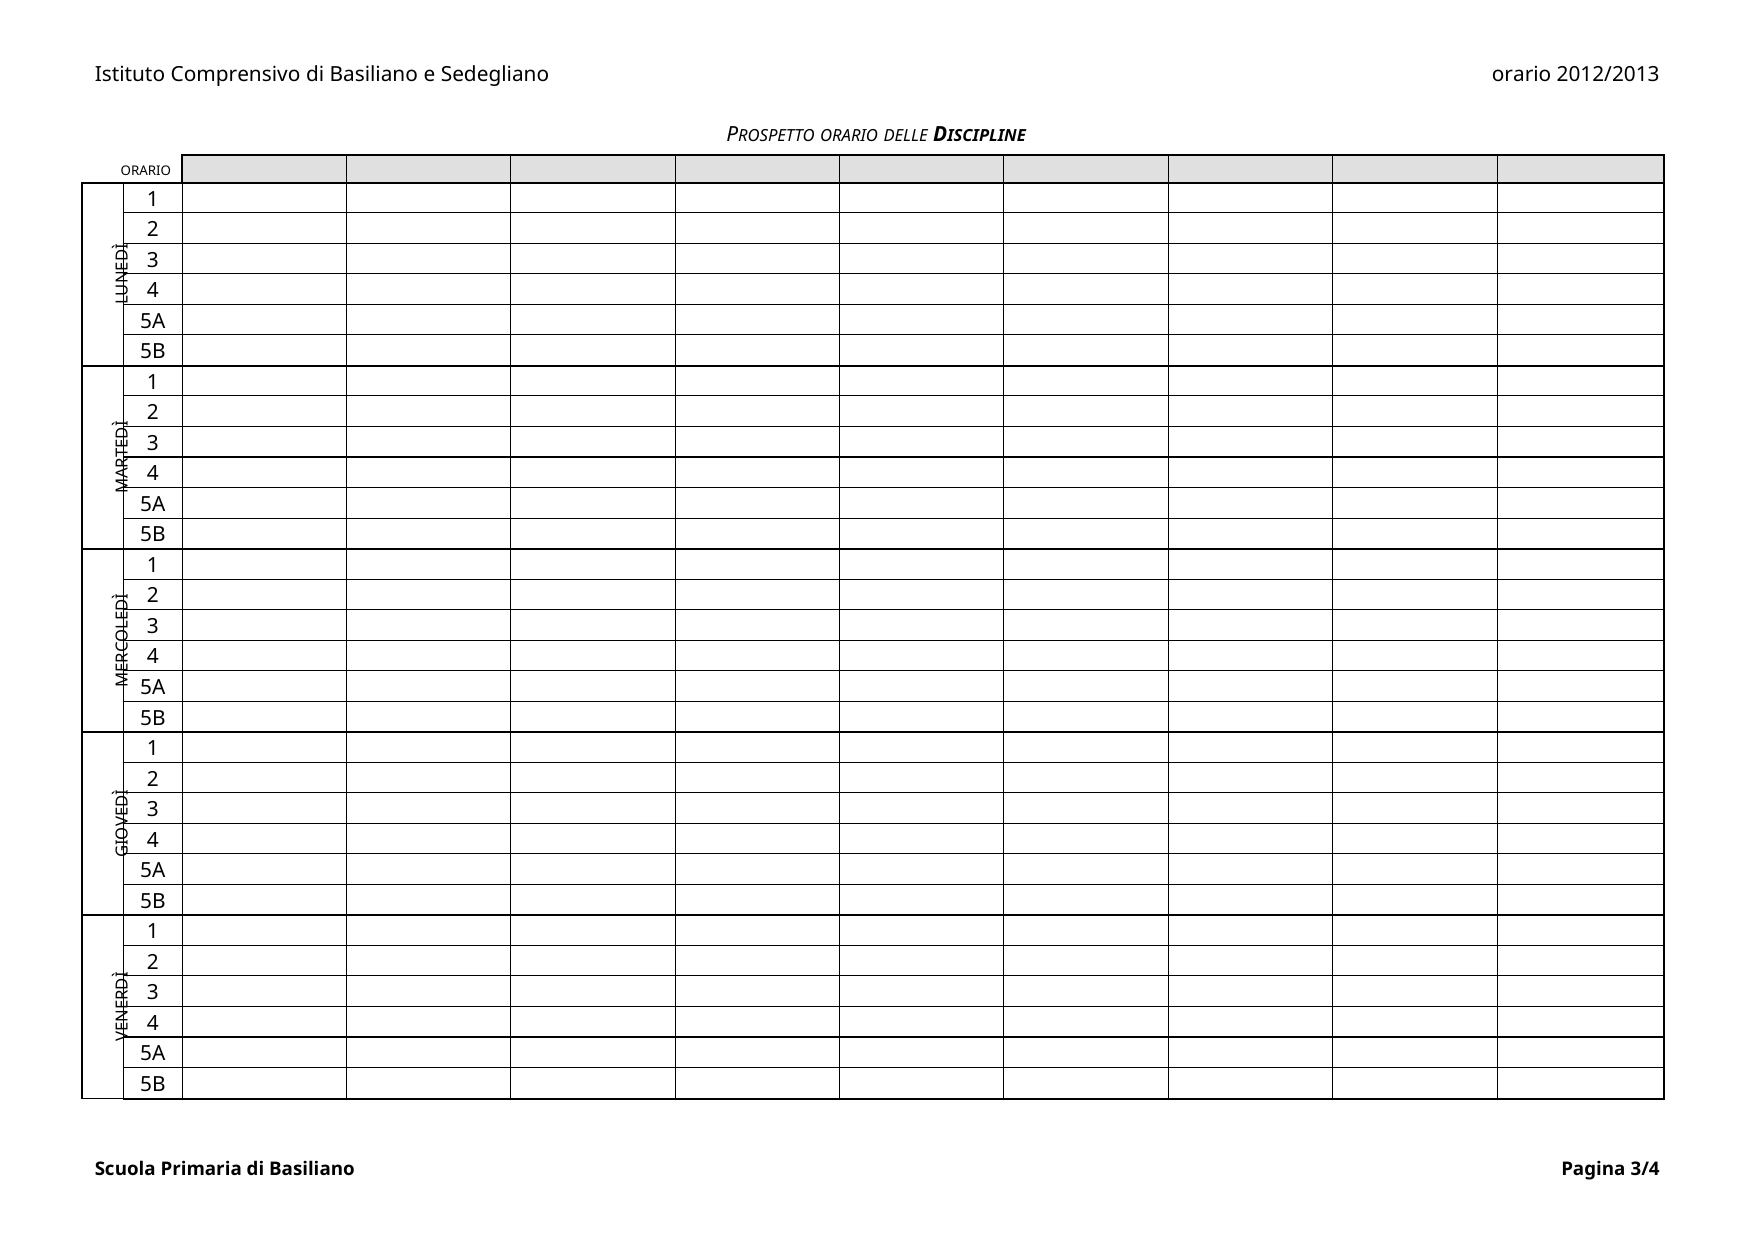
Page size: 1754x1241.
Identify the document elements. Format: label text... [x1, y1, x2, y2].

table_cell [676, 519, 839, 548]
table_cell [183, 1038, 346, 1067]
table_cell 5A [124, 488, 182, 517]
table_cell [183, 854, 346, 884]
table_cell [840, 1068, 1003, 1097]
table_cell [1498, 793, 1663, 823]
table_cell [183, 641, 346, 670]
table_cell [1169, 396, 1332, 426]
table_cell [1004, 976, 1168, 1006]
table_cell 5B [124, 519, 182, 548]
table_cell 5A [124, 854, 182, 884]
table_cell [1004, 885, 1168, 914]
table_cell [840, 763, 1003, 792]
table_cell [1169, 458, 1332, 487]
table_cell [676, 213, 839, 243]
table_cell [840, 733, 1003, 762]
table_cell [676, 1038, 839, 1067]
table_cell [1498, 702, 1663, 731]
table_cell [1498, 213, 1663, 243]
table_cell [1498, 610, 1663, 639]
table_cell [347, 793, 510, 823]
table_cell 2 [124, 213, 182, 243]
table_cell [1004, 367, 1168, 395]
table_cell [840, 976, 1003, 1006]
table_cell [840, 641, 1003, 670]
table_cell [1004, 244, 1168, 273]
table_cell [840, 702, 1003, 731]
table_cell [676, 671, 839, 701]
table_cell [183, 244, 346, 273]
table_cell [347, 488, 510, 517]
table_cell 5B [124, 1068, 182, 1097]
table_cell [676, 458, 839, 487]
table_cell [1004, 305, 1168, 334]
table_cell [1004, 793, 1168, 823]
table_cell [183, 458, 346, 487]
table_cell [1169, 580, 1332, 609]
table_cell [511, 580, 675, 609]
table_cell [1498, 733, 1663, 762]
table_cell giovedì [83, 733, 123, 914]
table_cell [1498, 367, 1663, 395]
table_cell [1333, 427, 1497, 456]
table_cell [1333, 641, 1497, 670]
table_cell [347, 274, 510, 304]
table_cell [511, 519, 675, 548]
table_cell [1498, 184, 1663, 212]
table_cell [1498, 580, 1663, 609]
table_cell [676, 824, 839, 853]
table_cell [1169, 335, 1332, 365]
table_cell [183, 763, 346, 792]
table_cell [1004, 763, 1168, 792]
table_cell [183, 793, 346, 823]
table_cell 5B [124, 885, 182, 914]
table_cell [1333, 763, 1497, 792]
table_cell [1169, 1007, 1332, 1036]
table_cell [511, 244, 675, 273]
table_cell [511, 305, 675, 334]
table_cell [676, 488, 839, 517]
table_cell [1004, 458, 1168, 487]
table_cell [1004, 274, 1168, 304]
table_cell [1004, 916, 1168, 945]
table_cell 2 [124, 946, 182, 975]
table_cell [1333, 702, 1497, 731]
table_cell [1498, 396, 1663, 426]
table_cell [676, 184, 839, 212]
table_cell [347, 367, 510, 395]
table_cell [1333, 916, 1497, 945]
table_cell [1169, 916, 1332, 945]
table_cell [347, 733, 510, 762]
table_cell [676, 641, 839, 670]
table_cell [511, 488, 675, 517]
table_cell [347, 184, 510, 212]
table_cell [1498, 550, 1663, 578]
table_cell [1333, 458, 1497, 487]
table_cell [840, 885, 1003, 914]
table_cell 1 [124, 367, 182, 395]
table_cell [676, 733, 839, 762]
table_cell [347, 427, 510, 456]
table_cell [1498, 641, 1663, 670]
table_cell martedì [83, 367, 123, 548]
table_cell [183, 274, 346, 304]
table_cell [347, 641, 510, 670]
table_cell [347, 1007, 510, 1036]
table_cell 5A [124, 671, 182, 701]
table_cell 5A [124, 1038, 182, 1067]
table_cell [840, 550, 1003, 578]
table_cell [1333, 1007, 1497, 1036]
table_header [676, 156, 839, 182]
table_cell [511, 671, 675, 701]
table_cell 2 [124, 763, 182, 792]
table_cell [1169, 550, 1332, 578]
table_cell [183, 488, 346, 517]
table_cell 3 [124, 976, 182, 1006]
table_cell [1498, 946, 1663, 975]
table_cell [1169, 763, 1332, 792]
table_cell [1004, 184, 1168, 212]
table_cell [840, 610, 1003, 639]
table_cell [840, 793, 1003, 823]
table_cell [1004, 335, 1168, 365]
table_header [183, 156, 346, 182]
table_cell [1498, 335, 1663, 365]
table_cell [1498, 488, 1663, 517]
table_cell [1333, 550, 1497, 578]
table_cell [347, 580, 510, 609]
table_cell [1004, 396, 1168, 426]
table_cell [1333, 793, 1497, 823]
table_cell [1333, 824, 1497, 853]
table_cell mercoledì [83, 550, 123, 731]
table_cell [1004, 1068, 1168, 1097]
table_cell [1333, 671, 1497, 701]
table_cell [347, 519, 510, 548]
table_cell [347, 916, 510, 945]
table_cell [1333, 244, 1497, 273]
table_cell [511, 854, 675, 884]
table_cell [511, 976, 675, 1006]
table_cell [676, 763, 839, 792]
table_cell [1333, 184, 1497, 212]
table_cell [183, 824, 346, 853]
table_cell 5A [124, 305, 182, 334]
table_cell [347, 396, 510, 426]
table_cell [676, 916, 839, 945]
table_cell [1004, 1038, 1168, 1067]
table_cell [1498, 916, 1663, 945]
table_cell [511, 733, 675, 762]
table_cell [347, 550, 510, 578]
table_cell [840, 305, 1003, 334]
table_cell [1498, 305, 1663, 334]
table_cell [1498, 458, 1663, 487]
table_cell [840, 854, 1003, 884]
table_cell [1169, 367, 1332, 395]
table_cell [183, 976, 346, 1006]
table_cell [347, 1038, 510, 1067]
table_cell [840, 458, 1003, 487]
table_cell [840, 671, 1003, 701]
table_cell [840, 580, 1003, 609]
table_cell [840, 367, 1003, 395]
table_cell [1333, 305, 1497, 334]
table_cell 4 [124, 458, 182, 487]
table_cell lunedì [83, 184, 123, 365]
table_cell 3 [124, 244, 182, 273]
table_cell [676, 946, 839, 975]
table_cell [1333, 519, 1497, 548]
table_cell 4 [124, 1007, 182, 1036]
table_cell [676, 793, 839, 823]
table_cell [183, 184, 346, 212]
table_cell [840, 519, 1003, 548]
table_cell [676, 274, 839, 304]
table_cell [1169, 733, 1332, 762]
table_cell [676, 580, 839, 609]
table_cell [676, 1007, 839, 1036]
table_cell [676, 976, 839, 1006]
table_cell [511, 641, 675, 670]
table_cell 3 [124, 793, 182, 823]
table_cell [1333, 213, 1497, 243]
table_cell [183, 671, 346, 701]
table_cell [183, 1068, 346, 1097]
table_cell [1169, 976, 1332, 1006]
table_cell [676, 702, 839, 731]
table_cell [1004, 580, 1168, 609]
table_header [840, 156, 1003, 182]
table_cell [1004, 824, 1168, 853]
table_cell [1169, 702, 1332, 731]
table_cell [1333, 610, 1497, 639]
table_cell [183, 305, 346, 334]
table_cell [347, 854, 510, 884]
table_cell 4 [124, 641, 182, 670]
table_cell [840, 946, 1003, 975]
table_cell [511, 550, 675, 578]
table_cell [840, 335, 1003, 365]
table_cell [1498, 1007, 1663, 1036]
table_cell [1498, 885, 1663, 914]
table_cell [676, 335, 839, 365]
table_cell [840, 396, 1003, 426]
table_cell [676, 550, 839, 578]
table_cell [1004, 946, 1168, 975]
table_cell [183, 213, 346, 243]
table_cell [511, 885, 675, 914]
table_cell [511, 1038, 675, 1067]
table_cell [1169, 519, 1332, 548]
table_cell [676, 305, 839, 334]
table_header [347, 156, 510, 182]
table_cell [1333, 976, 1497, 1006]
table_cell [1169, 946, 1332, 975]
table_cell [1498, 244, 1663, 273]
table_cell 1 [124, 550, 182, 578]
table_cell [1169, 213, 1332, 243]
table_cell [511, 274, 675, 304]
table_cell 5B [124, 702, 182, 731]
table_cell [840, 488, 1003, 517]
table_cell [511, 458, 675, 487]
table_cell [347, 610, 510, 639]
table_cell [511, 1007, 675, 1036]
table_cell 3 [124, 610, 182, 639]
table_cell [1498, 824, 1663, 853]
table_cell [1004, 488, 1168, 517]
table_cell [1004, 854, 1168, 884]
table_cell [1169, 671, 1332, 701]
table_cell [511, 184, 675, 212]
table_cell 1 [124, 184, 182, 212]
table_cell [1333, 396, 1497, 426]
table_cell venerdì [83, 916, 123, 1097]
table_cell [183, 733, 346, 762]
table_cell [1004, 1007, 1168, 1036]
table_cell [1169, 610, 1332, 639]
table_cell [183, 396, 346, 426]
table_cell [183, 610, 346, 639]
table_cell [1169, 1038, 1332, 1067]
table_cell [1169, 305, 1332, 334]
table_cell [840, 1007, 1003, 1036]
table_cell [183, 916, 346, 945]
table_cell [1004, 427, 1168, 456]
table_cell [676, 396, 839, 426]
table_cell [183, 335, 346, 365]
table_cell [1169, 427, 1332, 456]
table_cell [1004, 702, 1168, 731]
table_cell 2 [124, 580, 182, 609]
table_cell 4 [124, 274, 182, 304]
table_cell [1498, 1038, 1663, 1067]
table_cell [511, 213, 675, 243]
table_cell [1498, 976, 1663, 1006]
table_cell 1 [124, 916, 182, 945]
table_cell 3 [124, 427, 182, 456]
table_cell [840, 916, 1003, 945]
table_cell [511, 916, 675, 945]
table_cell [840, 1038, 1003, 1067]
table_cell [183, 519, 346, 548]
table_cell [1333, 1068, 1497, 1097]
table_cell [1169, 885, 1332, 914]
table_cell [840, 184, 1003, 212]
table_cell 1 [124, 733, 182, 762]
table_cell [1333, 367, 1497, 395]
table_cell [1333, 335, 1497, 365]
table_cell [1169, 824, 1332, 853]
table_header orario [82, 154, 181, 182]
table_cell [1004, 641, 1168, 670]
table_cell [1004, 213, 1168, 243]
table_cell [347, 763, 510, 792]
table_cell [347, 671, 510, 701]
table_cell [183, 550, 346, 578]
table_header [1169, 156, 1332, 182]
table_cell [676, 367, 839, 395]
table_cell [1498, 274, 1663, 304]
table_cell [347, 1068, 510, 1097]
table_cell [1333, 488, 1497, 517]
table_header [1498, 156, 1663, 182]
table_cell 4 [124, 824, 182, 853]
table_cell [511, 793, 675, 823]
table_cell [183, 427, 346, 456]
table_cell [840, 244, 1003, 273]
table_cell [183, 367, 346, 395]
table_cell [183, 946, 346, 975]
table_cell [1004, 519, 1168, 548]
table_cell [511, 763, 675, 792]
table_cell [347, 244, 510, 273]
table_cell [347, 213, 510, 243]
table_cell [347, 976, 510, 1006]
table_cell [1498, 519, 1663, 548]
table_cell [183, 1007, 346, 1036]
table_cell [511, 396, 675, 426]
table_cell [1333, 274, 1497, 304]
subtitle Prospetto orario delle Discipline [94, 119, 1659, 148]
table_header [1004, 156, 1168, 182]
table_cell [1498, 427, 1663, 456]
table_cell [347, 946, 510, 975]
table_cell [840, 824, 1003, 853]
table_cell [347, 335, 510, 365]
table_cell [511, 367, 675, 395]
table_cell [1333, 1038, 1497, 1067]
table_cell [347, 458, 510, 487]
table_cell [1498, 1068, 1663, 1097]
table_cell [347, 824, 510, 853]
table_cell [347, 305, 510, 334]
table_cell [1169, 274, 1332, 304]
table_cell [1169, 244, 1332, 273]
table_cell [511, 702, 675, 731]
table_cell 5B [124, 335, 182, 365]
table_cell [511, 610, 675, 639]
table_cell [1498, 763, 1663, 792]
table_cell [1333, 580, 1497, 609]
table_header [1333, 156, 1497, 182]
table_cell [183, 580, 346, 609]
table_cell [1333, 733, 1497, 762]
table_cell 2 [124, 396, 182, 426]
table_cell [511, 824, 675, 853]
table_cell [1333, 854, 1497, 884]
table_cell [676, 610, 839, 639]
table_cell [347, 702, 510, 731]
table_cell [840, 427, 1003, 456]
table_cell [511, 335, 675, 365]
table_cell [676, 885, 839, 914]
table_cell [1004, 550, 1168, 578]
table_cell [1169, 793, 1332, 823]
table_cell [1169, 854, 1332, 884]
table_cell [840, 213, 1003, 243]
table_cell [1169, 1068, 1332, 1097]
table_cell [1333, 946, 1497, 975]
table_cell [347, 885, 510, 914]
table_cell [676, 427, 839, 456]
table_cell [1169, 641, 1332, 670]
table_cell [676, 854, 839, 884]
table_header [511, 156, 675, 182]
table_cell [511, 427, 675, 456]
table_cell [676, 1068, 839, 1097]
table_cell [1169, 488, 1332, 517]
table_cell [1498, 671, 1663, 701]
table_cell [1333, 885, 1497, 914]
table_cell [183, 702, 346, 731]
table_cell [1498, 854, 1663, 884]
table_cell [1004, 671, 1168, 701]
table_cell [840, 274, 1003, 304]
table_cell [511, 1068, 675, 1097]
table_cell [1004, 733, 1168, 762]
table_cell [1169, 184, 1332, 212]
table_cell [511, 946, 675, 975]
table_cell [183, 885, 346, 914]
table_cell [1004, 610, 1168, 639]
table_cell [676, 244, 839, 273]
